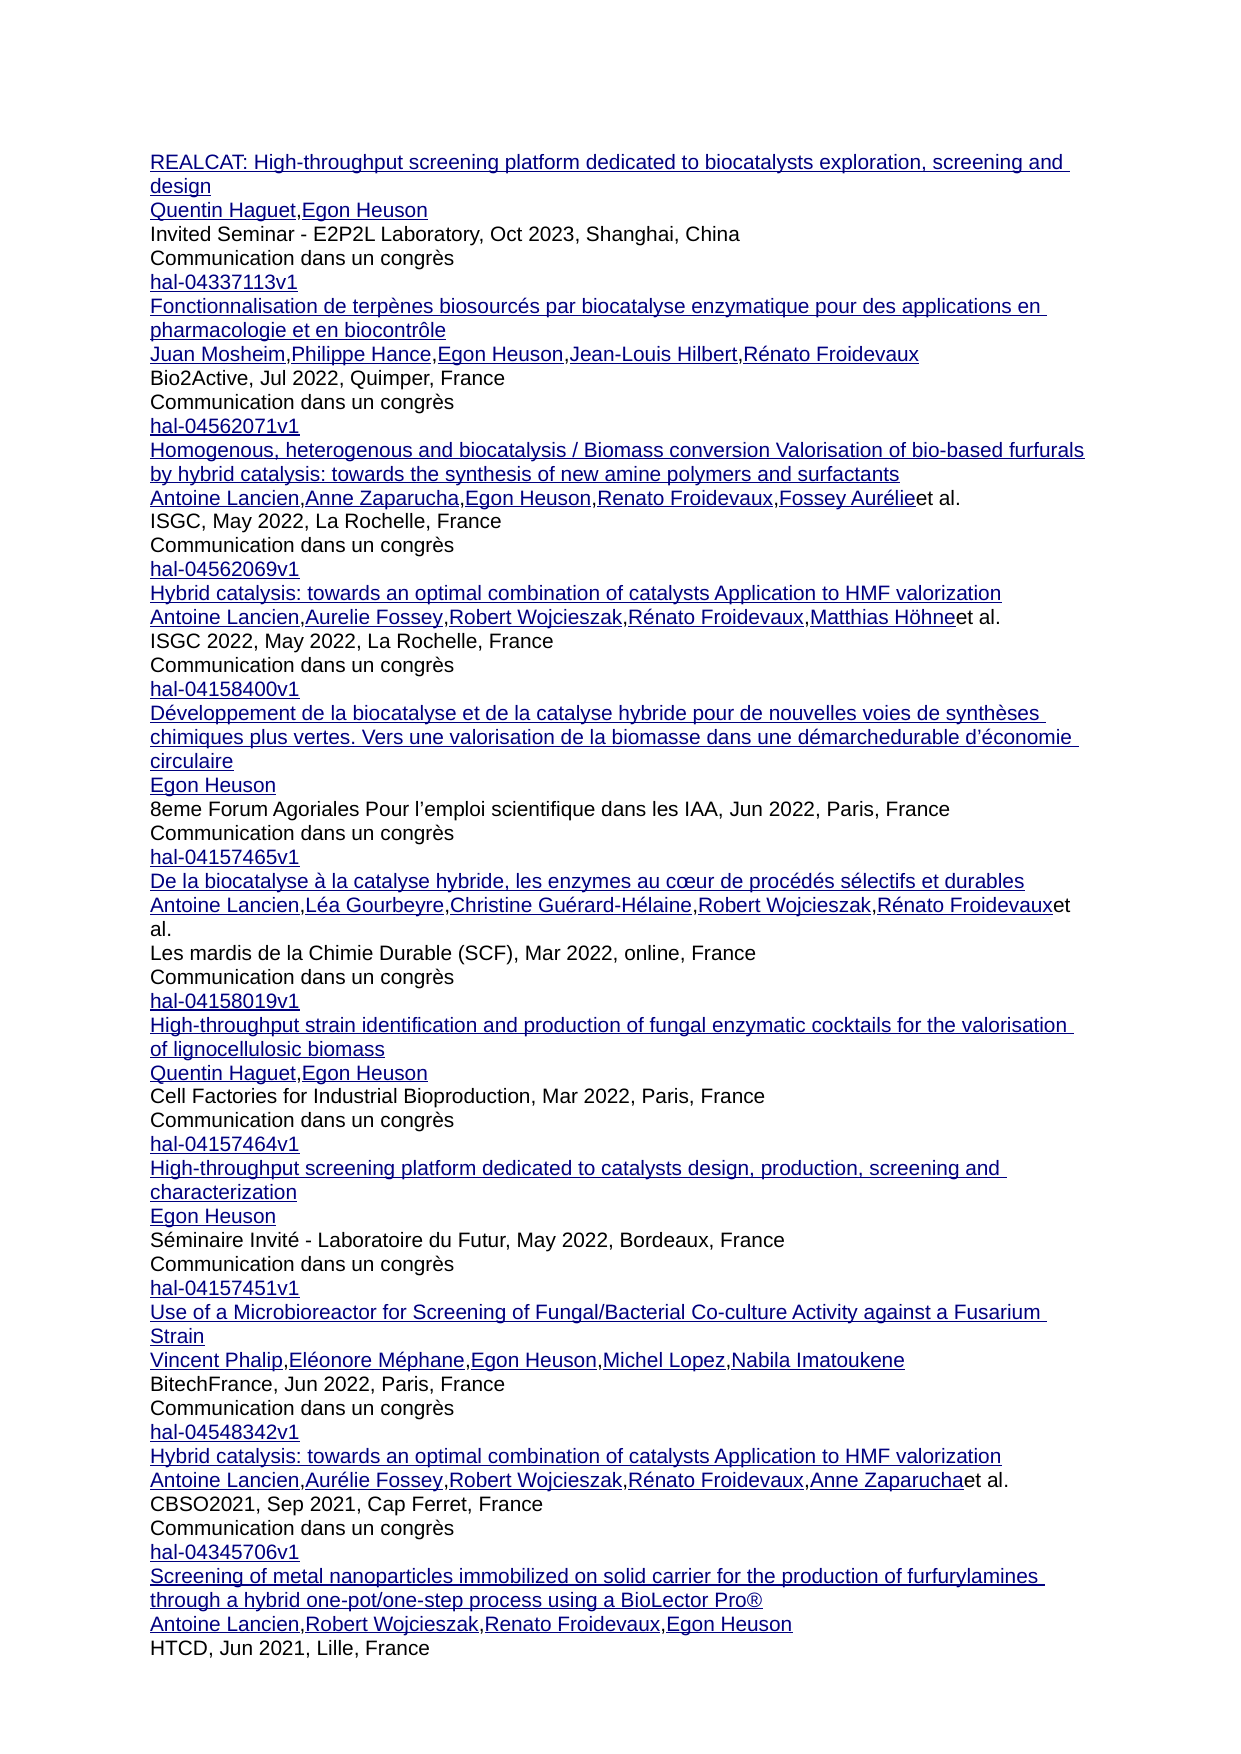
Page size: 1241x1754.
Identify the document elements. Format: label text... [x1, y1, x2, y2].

table_cell Hybrid catalysis: towards an optimal combination of catalysts Application to HMF valorization Antoine Lancien,Aurelie Fossey,Robert Wojcieszak,Rénato Froidevaux,Matthias Höhneet al. ISGC 2022, May 2022, La Rochelle, France Communication dans un congrès hal-04158400v1 [150, 581, 1090, 701]
table_cell Fonctionnalisation de terpènes biosourcés par biocatalyse enzymatique pour des applications en pharmacologie et en biocontrôle Juan Mosheim,Philippe Hance,Egon Heuson,Jean-Louis Hilbert,Rénato Froidevaux Bio2Active, Jul 2022, Quimper, France Communication dans un congrès hal-04562071v1 [150, 294, 1090, 437]
table_cell Use of a Microbioreactor for Screening of Fungal/Bacterial Co-culture Activity against a Fusarium Strain Vincent Phalip,Eléonore Méphane,Egon Heuson,Michel Lopez,Nabila Imatoukene BitechFrance, Jun 2022, Paris, France Communication dans un congrès hal-04548342v1 [150, 1300, 1090, 1444]
table_cell Screening of metal nanoparticles immobilized on solid carrier for the production of furfurylamines through a hybrid one-pot/one-step process using a BioLector Pro® Antoine Lancien,Robert Wojcieszak,Renato Froidevaux,Egon Heuson HTCD, Jun 2021, Lille, France [150, 1564, 1090, 1659]
table_cell High-throughput screening platform dedicated to catalysts design, production, screening and characterization Egon Heuson Séminaire Invité - Laboratoire du Futur, May 2022, Bordeaux, France Communication dans un congrès hal-04157451v1 [150, 1156, 1090, 1300]
table_cell High-throughput strain identification and production of fungal enzymatic cocktails for the valorisation of lignocellulosic biomass Quentin Haguet,Egon Heuson Cell Factories for Industrial Bioproduction, Mar 2022, Paris, France Communication dans un congrès hal-04157464v1 [150, 1013, 1090, 1156]
table_cell Homogenous, heterogenous and biocatalysis / Biomass conversion Valorisation of bio-based furfurals by hybrid catalysis: towards the synthesis of new amine polymers and surfactants Antoine Lancien,Anne Zaparucha,Egon Heuson,Renato Froidevaux,Fossey Aurélieet al. ISGC, May 2022, La Rochelle, France Communication dans un congrès hal-04562069v1 [150, 438, 1090, 581]
table_cell De la biocatalyse à la catalyse hybride, les enzymes au cœur de procédés sélectifs et durables Antoine Lancien,Léa Gourbeyre,Christine Guérard-Hélaine,Robert Wojcieszak,Rénato Froidevauxet al. Les mardis de la Chimie Durable (SCF), Mar 2022, online, France Communication dans un congrès hal-04158019v1 [150, 869, 1090, 1012]
table_cell Hybrid catalysis: towards an optimal combination of catalysts Application to HMF valorization Antoine Lancien,Aurélie Fossey,Robert Wojcieszak,Rénato Froidevaux,Anne Zaparuchaet al. CBSO2021, Sep 2021, Cap Ferret, France Communication dans un congrès hal-04345706v1 [150, 1444, 1090, 1563]
table_cell REALCAT: High-throughput screening platform dedicated to biocatalysts exploration, screening and design Quentin Haguet,Egon Heuson Invited Seminar - E2P2L Laboratory, Oct 2023, Shanghai, China Communication dans un congrès hal-04337113v1 [150, 150, 1090, 294]
table_cell Développement de la biocatalyse et de la catalyse hybride pour de nouvelles voies de synthèses chimiques plus vertes. Vers une valorisation de la biomasse dans une démarchedurable d’économie circulaire Egon Heuson 8eme Forum Agoriales Pour l’emploi scientifique dans les IAA, Jun 2022, Paris, France Communication dans un congrès hal-04157465v1 [150, 701, 1090, 869]
